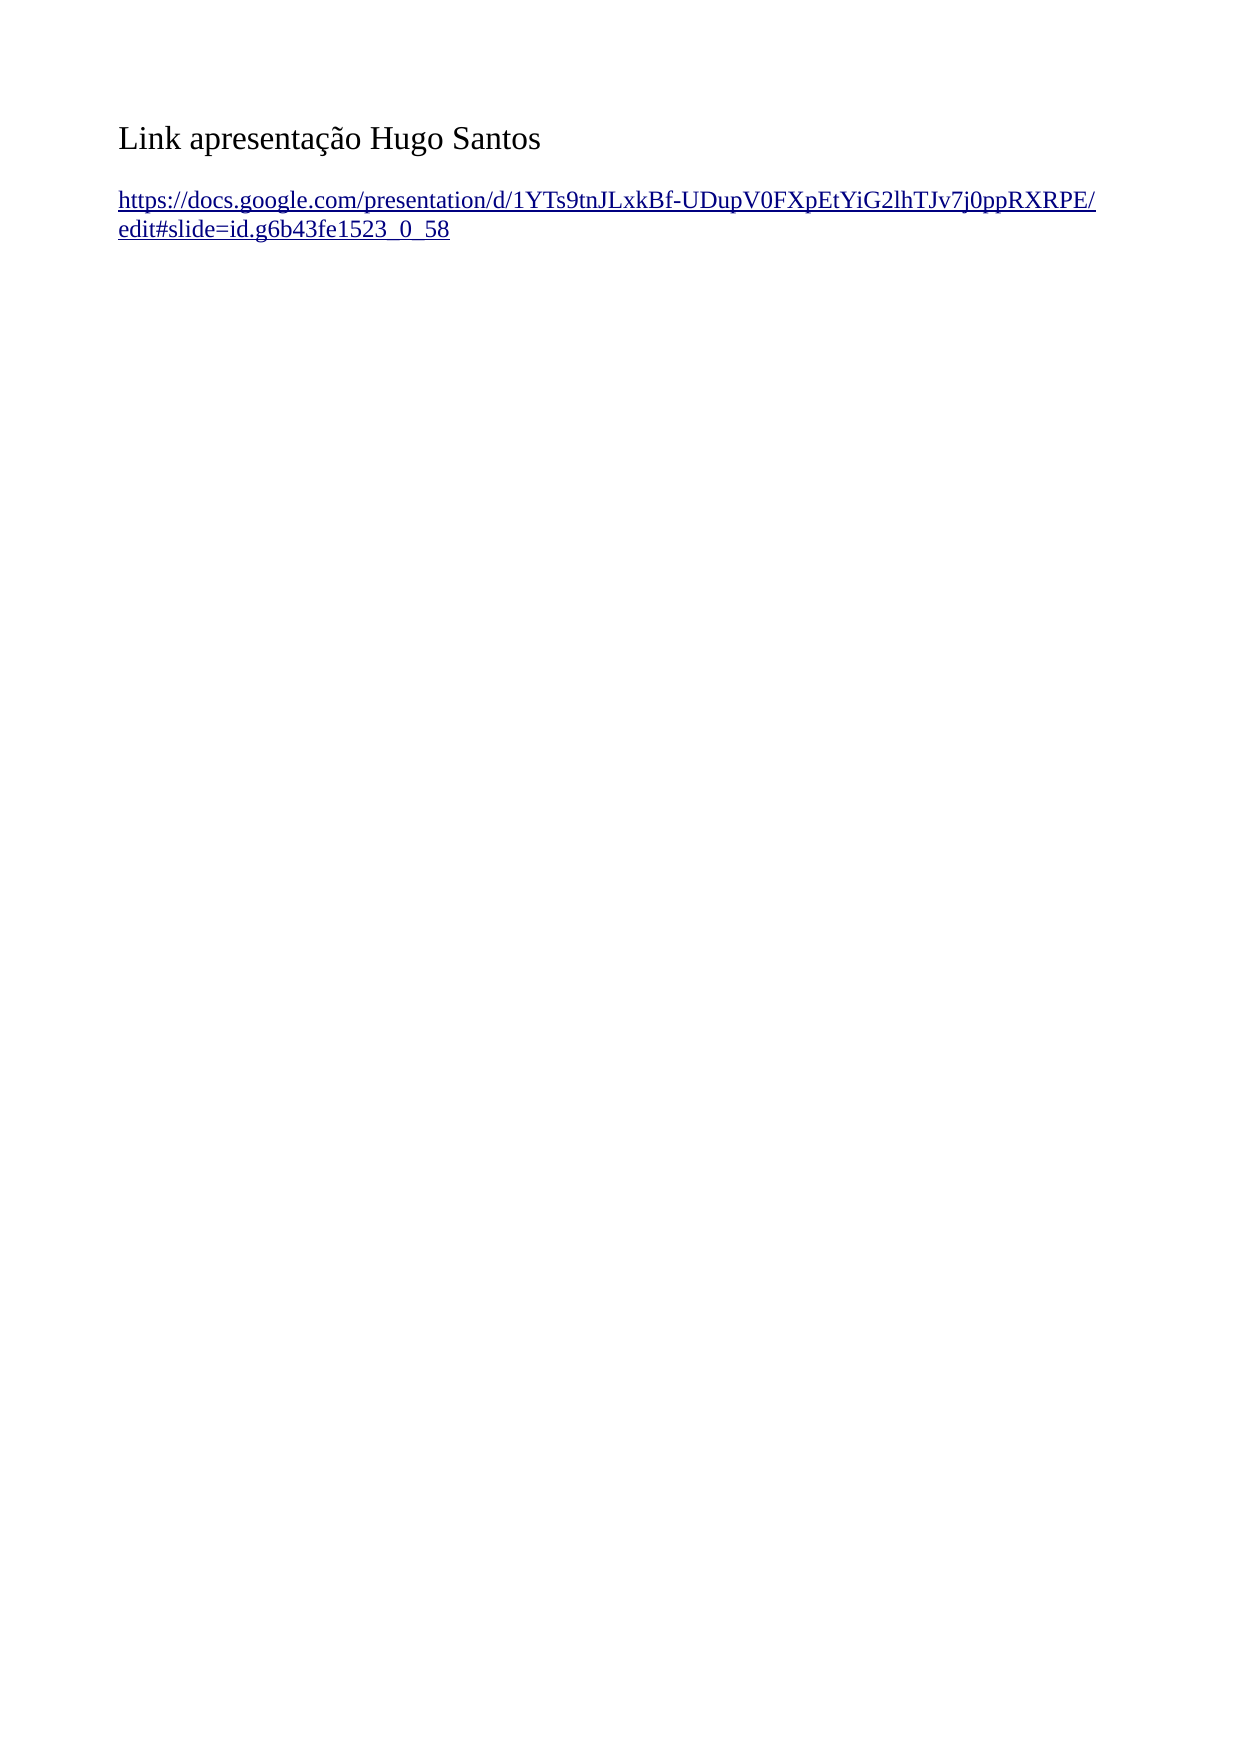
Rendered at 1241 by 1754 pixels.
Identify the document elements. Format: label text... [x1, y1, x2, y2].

text Link apresentação Hugo Santos [118, 118, 1122, 156]
text https://docs.google.com/presentation/d/1YTs9tnJLxkBf-UDupV0FXpEtYiG2lhTJv7j0ppRXRPE/edit#slide=id.g6b43fe1523_0_58 [118, 185, 1122, 243]
